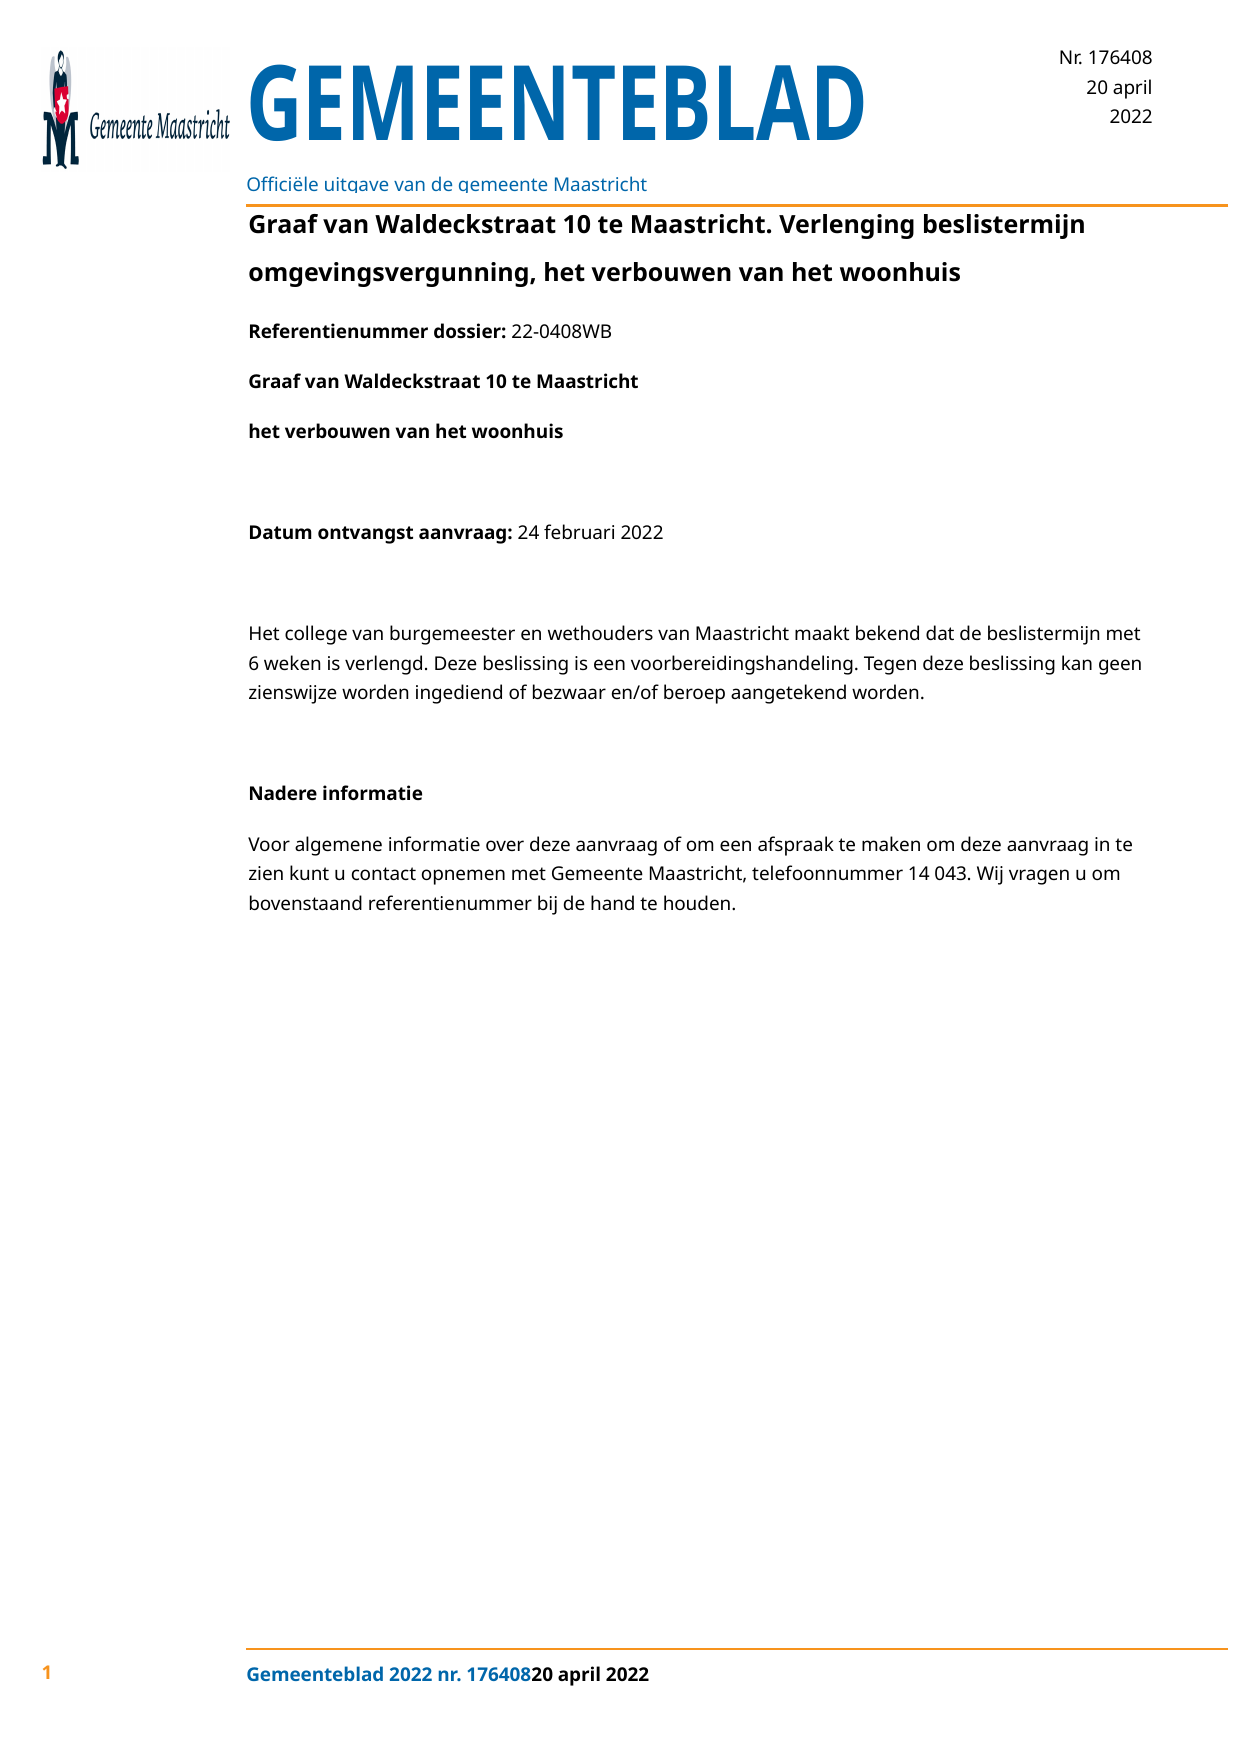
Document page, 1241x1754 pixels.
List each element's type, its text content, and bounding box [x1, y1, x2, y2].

text Voor algemene informatie over deze aanvraag of om een afspraak te maken om deze aanvraag in te zien kunt u contact opnemen met Gemeente Maastricht, telefoonnummer 14 043. Wij vragen u om bovenstaand referentienummer bij de hand te houden. [248, 831, 1152, 916]
text Referentienummer dossier: 22-0408WB [248, 318, 1152, 344]
text Het college van burgemeester en wethouders van Maastricht maakt bekend dat de beslistermijn met 6 weken is verlengd. Deze beslissing is een voorbereidingshandeling. Tegen deze beslissing kan geen zienswijze worden ingediend of bezwaar en/of beroep aangetekend worden. [248, 620, 1152, 705]
text Graaf van Waldeckstraat 10 te Maastricht [248, 368, 1152, 394]
text Nadere informatie [248, 780, 1152, 806]
text het verbouwen van het woonhuis [248, 419, 1152, 444]
text Datum ontvangst aanvraag: 24 februari 2022 [248, 519, 1152, 545]
picture [41, 47, 231, 172]
text Graaf van Waldeckstraat 10 te Maastricht. Verlenging beslistermijn omgevingsvergunning, het verbouwen van het woonhuis [248, 207, 1152, 288]
